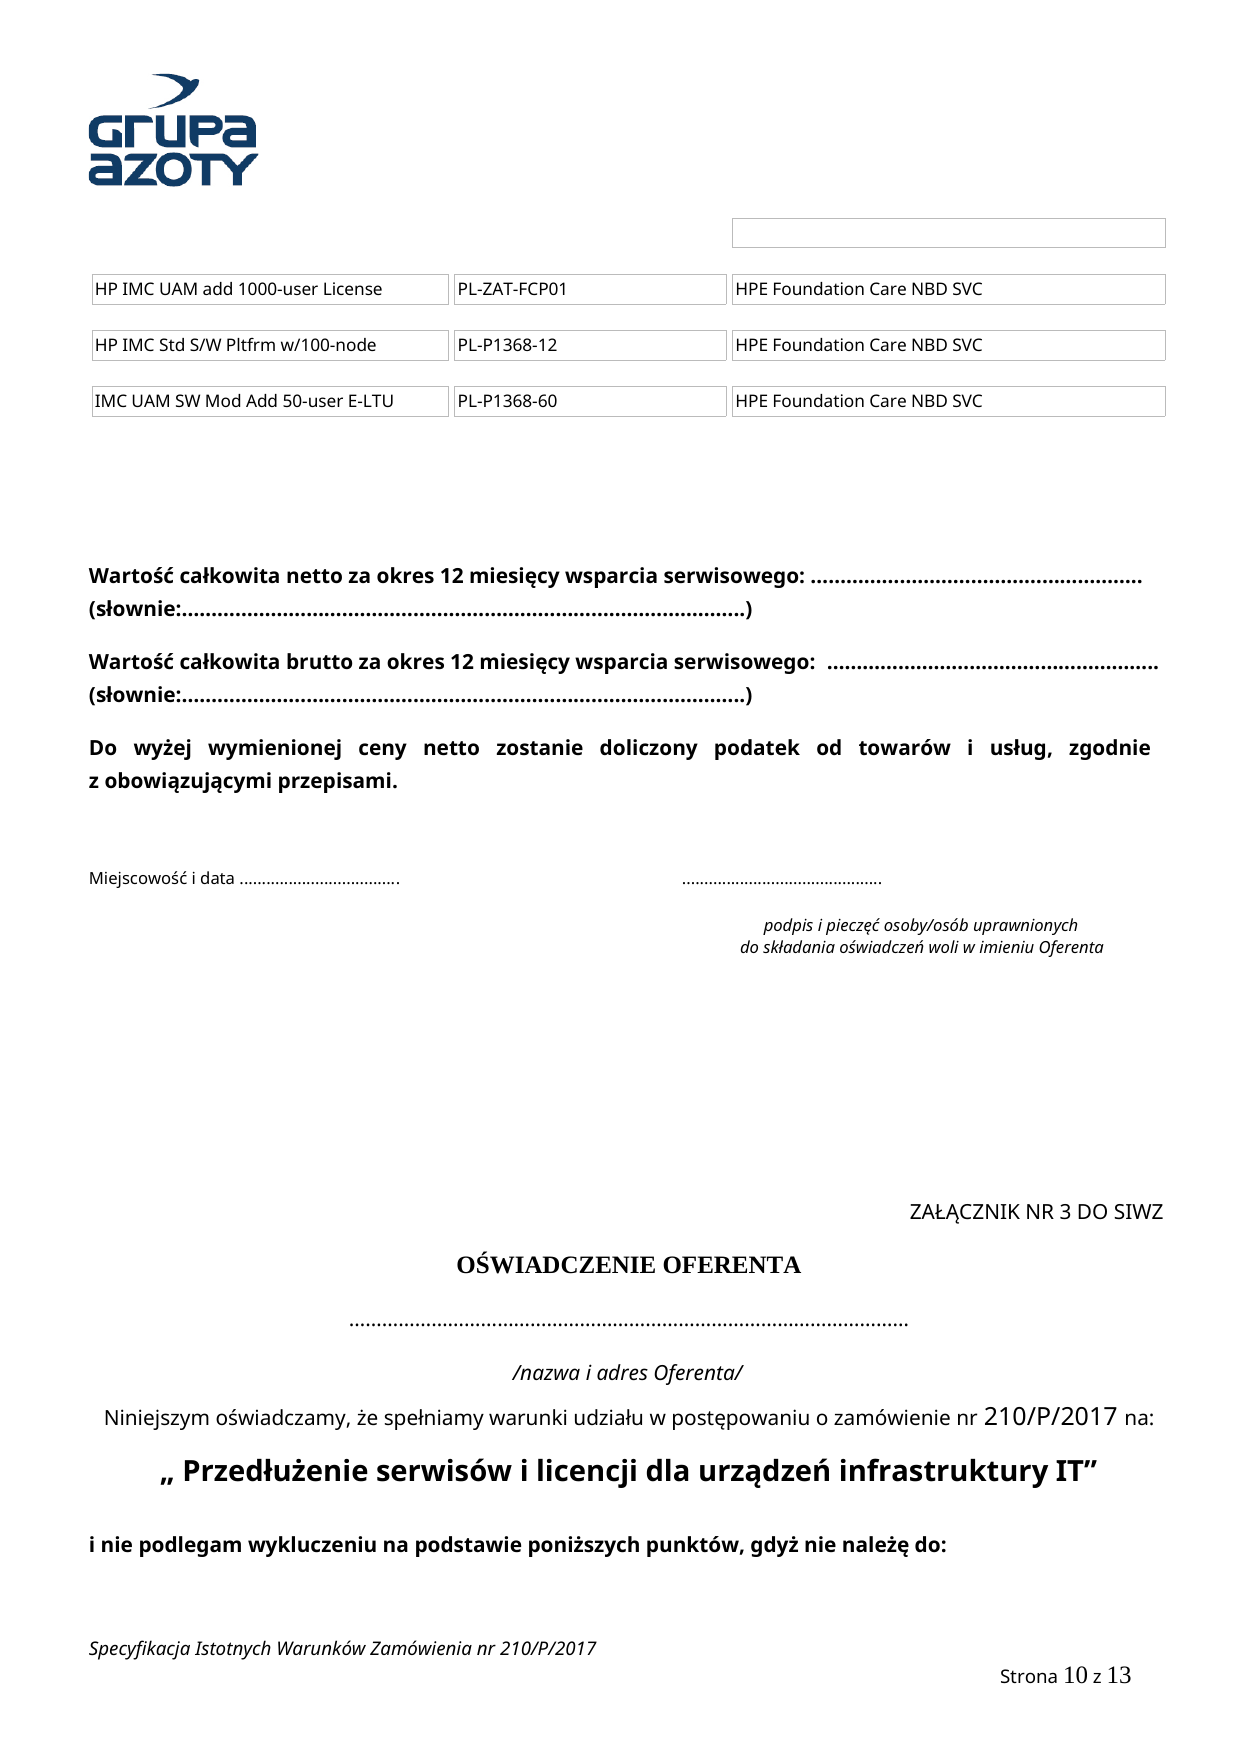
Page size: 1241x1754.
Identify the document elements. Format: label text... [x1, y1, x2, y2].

table_cell HP IMC Std S/W Pltfrm w/100-node [89, 328, 451, 383]
text ………………………………………………………………………………………… [89, 1304, 1169, 1333]
text Niniejszym oświadczamy, że spełniamy warunki udziału w postępowaniu o zamówienie nr 210/P/2017 na: [103, 1399, 1169, 1433]
table_cell PL-ZAT-FCP01 [451, 271, 729, 327]
text Miejscowość i data ................................... . ............................................. [89, 866, 1169, 889]
text i nie podlegam wykluczeniu na podstawie poniższych punktów, gdyż nie należę do: [89, 1530, 1169, 1558]
table_cell HP IMC UAM add 1000-user License [89, 271, 451, 327]
picture [88, 73, 259, 187]
table_cell HPE Foundation Care NBD SVC [729, 328, 1168, 383]
table_cell HPE Foundation Care NBD SVC [729, 384, 1168, 440]
table_cell [451, 215, 729, 271]
text „ Przedłużenie serwisów i licencji dla urządzeń infrastruktury IT” [89, 1450, 1169, 1490]
text Wartość całkowita brutto za okres 12 miesięcy wsparcia serwisowego: ………………………………………………..(słownie:…………………………………………………………………………………..) [89, 647, 1169, 708]
text podpis i pieczęć osoby/osób uprawnionych do składania oświadczeń woli w imieniu Oferenta [679, 913, 1169, 958]
table_cell PL-P1368-60 [451, 384, 729, 440]
text /nazwa i adres Oferenta/ [89, 1358, 1169, 1386]
text Wartość całkowita netto za okres 12 miesięcy wsparcia serwisowego: ………………………………………………..(słownie:…………………………………………………………………………………..) [89, 561, 1169, 622]
text OŚWIADCZENIE OFERENTA [89, 1251, 1169, 1279]
table_cell PL-P1368-12 [451, 328, 729, 383]
table_cell [729, 215, 1168, 271]
table_cell IMC UAM SW Mod Add 50-user E-LTU [89, 384, 451, 440]
text Do wyżej wymienionej ceny netto zostanie doliczony podatek od towarów i usług, zgodnie z obowiązującymi przepisami. [89, 733, 1169, 794]
table_cell [89, 215, 451, 271]
table_cell HPE Foundation Care NBD SVC [729, 271, 1168, 327]
text ZAŁĄCZNIK NR 3 DO SIWZ [89, 1197, 1169, 1226]
